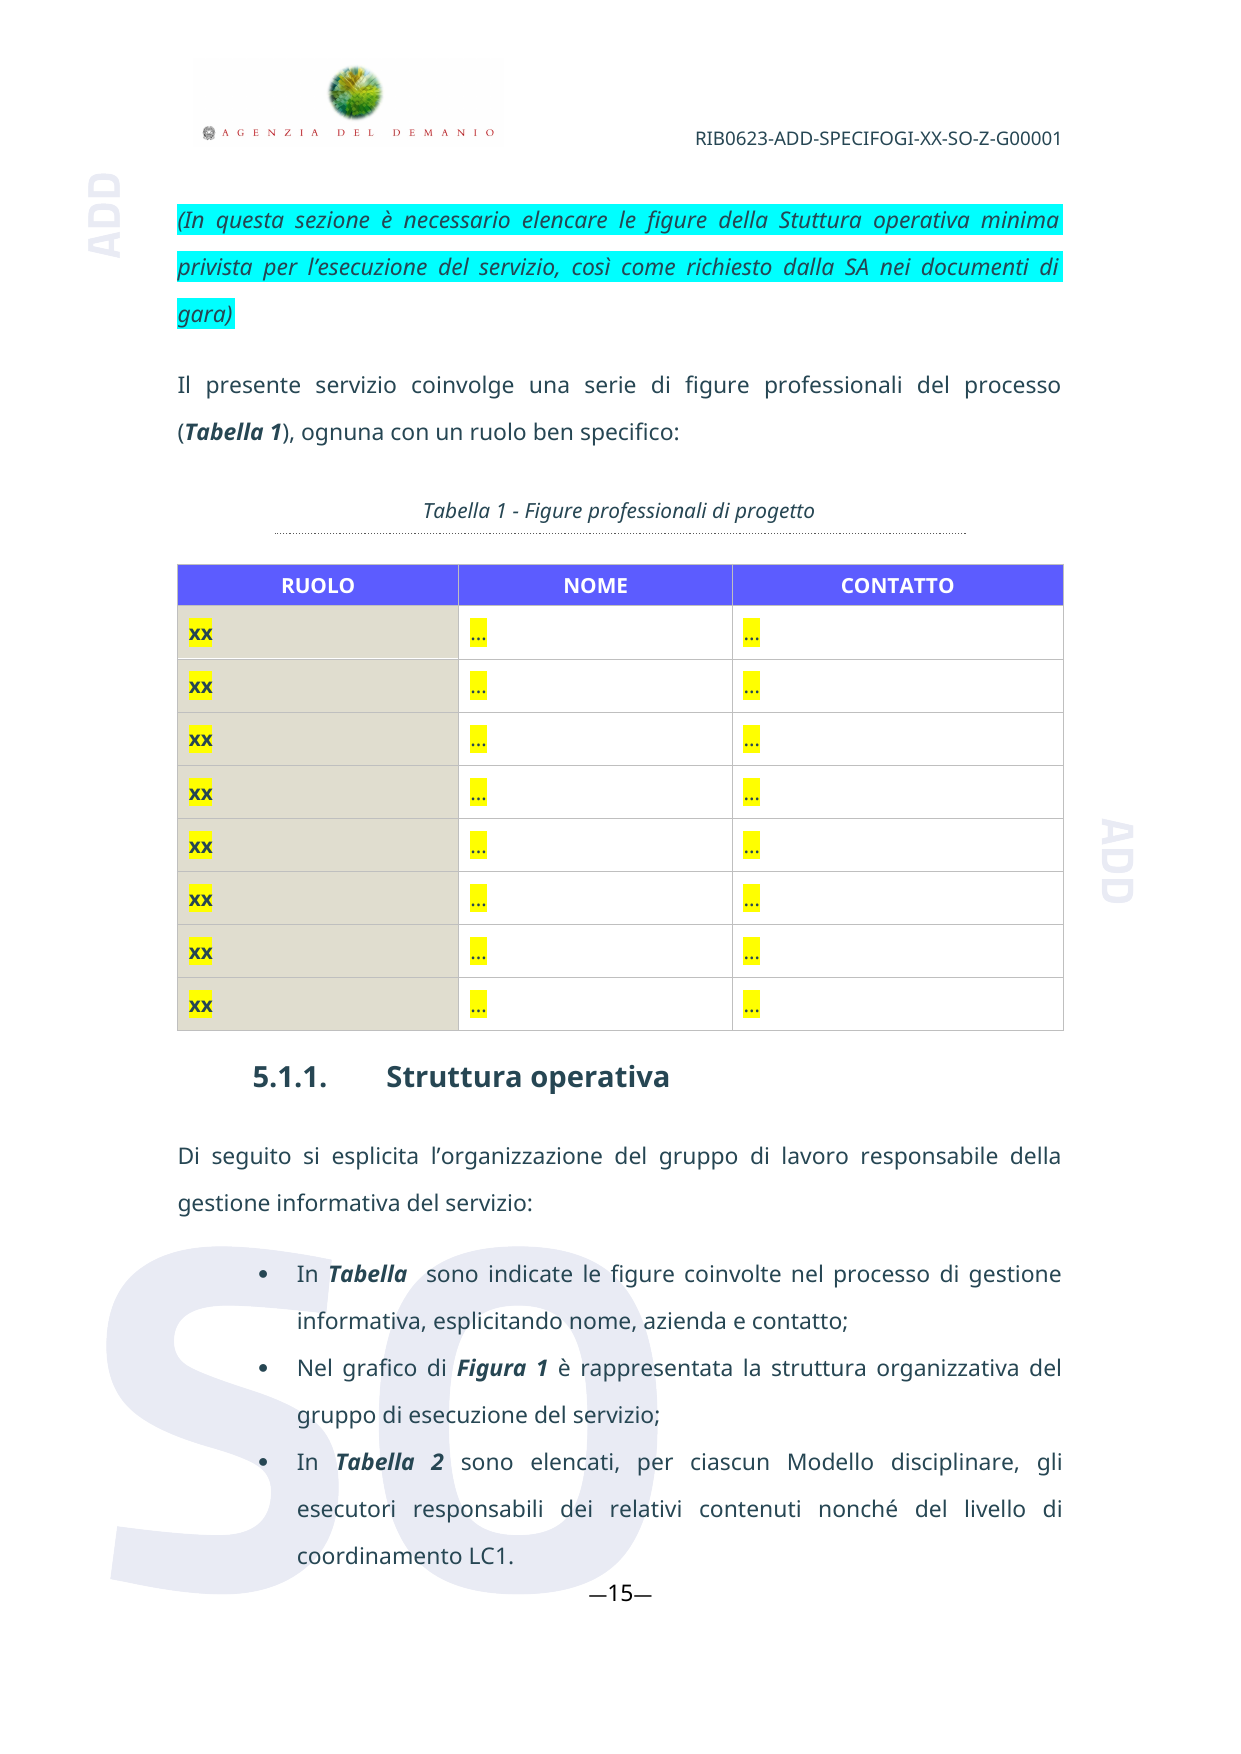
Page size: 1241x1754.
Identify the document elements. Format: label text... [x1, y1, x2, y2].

table_header NOME [459, 565, 732, 605]
table_cell … [733, 766, 1063, 818]
table_cell xx [178, 819, 458, 871]
table_cell … [459, 978, 732, 1030]
text Il presente servizio coinvolge una serie di figure professionali del processo (Tabella 1), ognuna con un ruolo ben specifico: [177, 369, 1063, 447]
list In Tabella sono indicate le figure coinvolte nel processo di gestione informativa, esplicitando nome, azienda e contatto; [587, 1258, 1063, 1336]
list Nel grafico di Figura 1 è rappresentata la struttura organizzativa del gruppo di esecuzione del servizio; [449, 1352, 587, 1430]
list In Tabella 2 sono elencati, per ciascun Modello disciplinare, gli esecutori responsabili dei relativi contenuti nonché del livello di coordinamento LC1. [450, 1446, 587, 1535]
list Nel grafico di Figura 1 è rappresentata la struttura organizzativa del gruppo di esecuzione del servizio; [652, 1352, 1063, 1430]
text (In questa sezione è necessario elencare le figure della Stuttura operativa minima privista per l’esecuzione del servizio, così come richiesto dalla SA nei documenti di gara) [177, 204, 1063, 329]
table_cell … [459, 925, 732, 977]
table_header CONTATTO [733, 565, 1063, 605]
table_cell … [733, 713, 1063, 765]
table_cell xx [178, 978, 458, 1030]
list Nel grafico di Figura 1 è rappresentata la struttura organizzativa del gruppo di esecuzione del servizio; [259, 1352, 385, 1430]
table_cell xx [178, 766, 458, 818]
table_cell xx [178, 660, 458, 712]
table_header RUOLO [178, 565, 458, 605]
table_cell xx [178, 606, 458, 658]
table_cell … [459, 819, 732, 871]
table_cell … [459, 766, 732, 818]
list Struttura operativa [252, 1056, 1063, 1096]
table_cell … [459, 660, 732, 712]
table_cell … [733, 819, 1063, 871]
list In Tabella sono indicate le figure coinvolte nel processo di gestione informativa, esplicitando nome, azienda e contatto; [463, 1306, 574, 1336]
table_cell xx [178, 925, 458, 977]
table_cell … [459, 872, 732, 924]
table_cell … [459, 713, 732, 765]
text Tabella 1 - Figure professionali di progetto [275, 496, 966, 534]
table_cell … [459, 606, 732, 658]
table_cell xx [178, 872, 458, 924]
table_cell … [733, 660, 1063, 712]
table_cell … [733, 606, 1063, 658]
table_cell xx [178, 713, 458, 765]
list In Tabella 2 sono elencati, per ciascun Modello disciplinare, gli esecutori responsabili dei relativi contenuti nonché del livello di coordinamento LC1. [303, 1446, 428, 1571]
list In Tabella sono indicate le figure coinvolte nel processo di gestione informativa, esplicitando nome, azienda e contatto; [259, 1258, 450, 1336]
table_cell … [733, 925, 1063, 977]
table_cell … [733, 978, 1063, 1030]
list In Tabella 2 sono elencati, per ciascun Modello disciplinare, gli esecutori responsabili dei relativi contenuti nonché del livello di coordinamento LC1. [608, 1446, 1063, 1571]
text Di seguito si esplicita l’organizzazione del gruppo di lavoro responsabile della gestione informativa del servizio: [177, 1139, 1063, 1218]
table_cell … [733, 872, 1063, 924]
